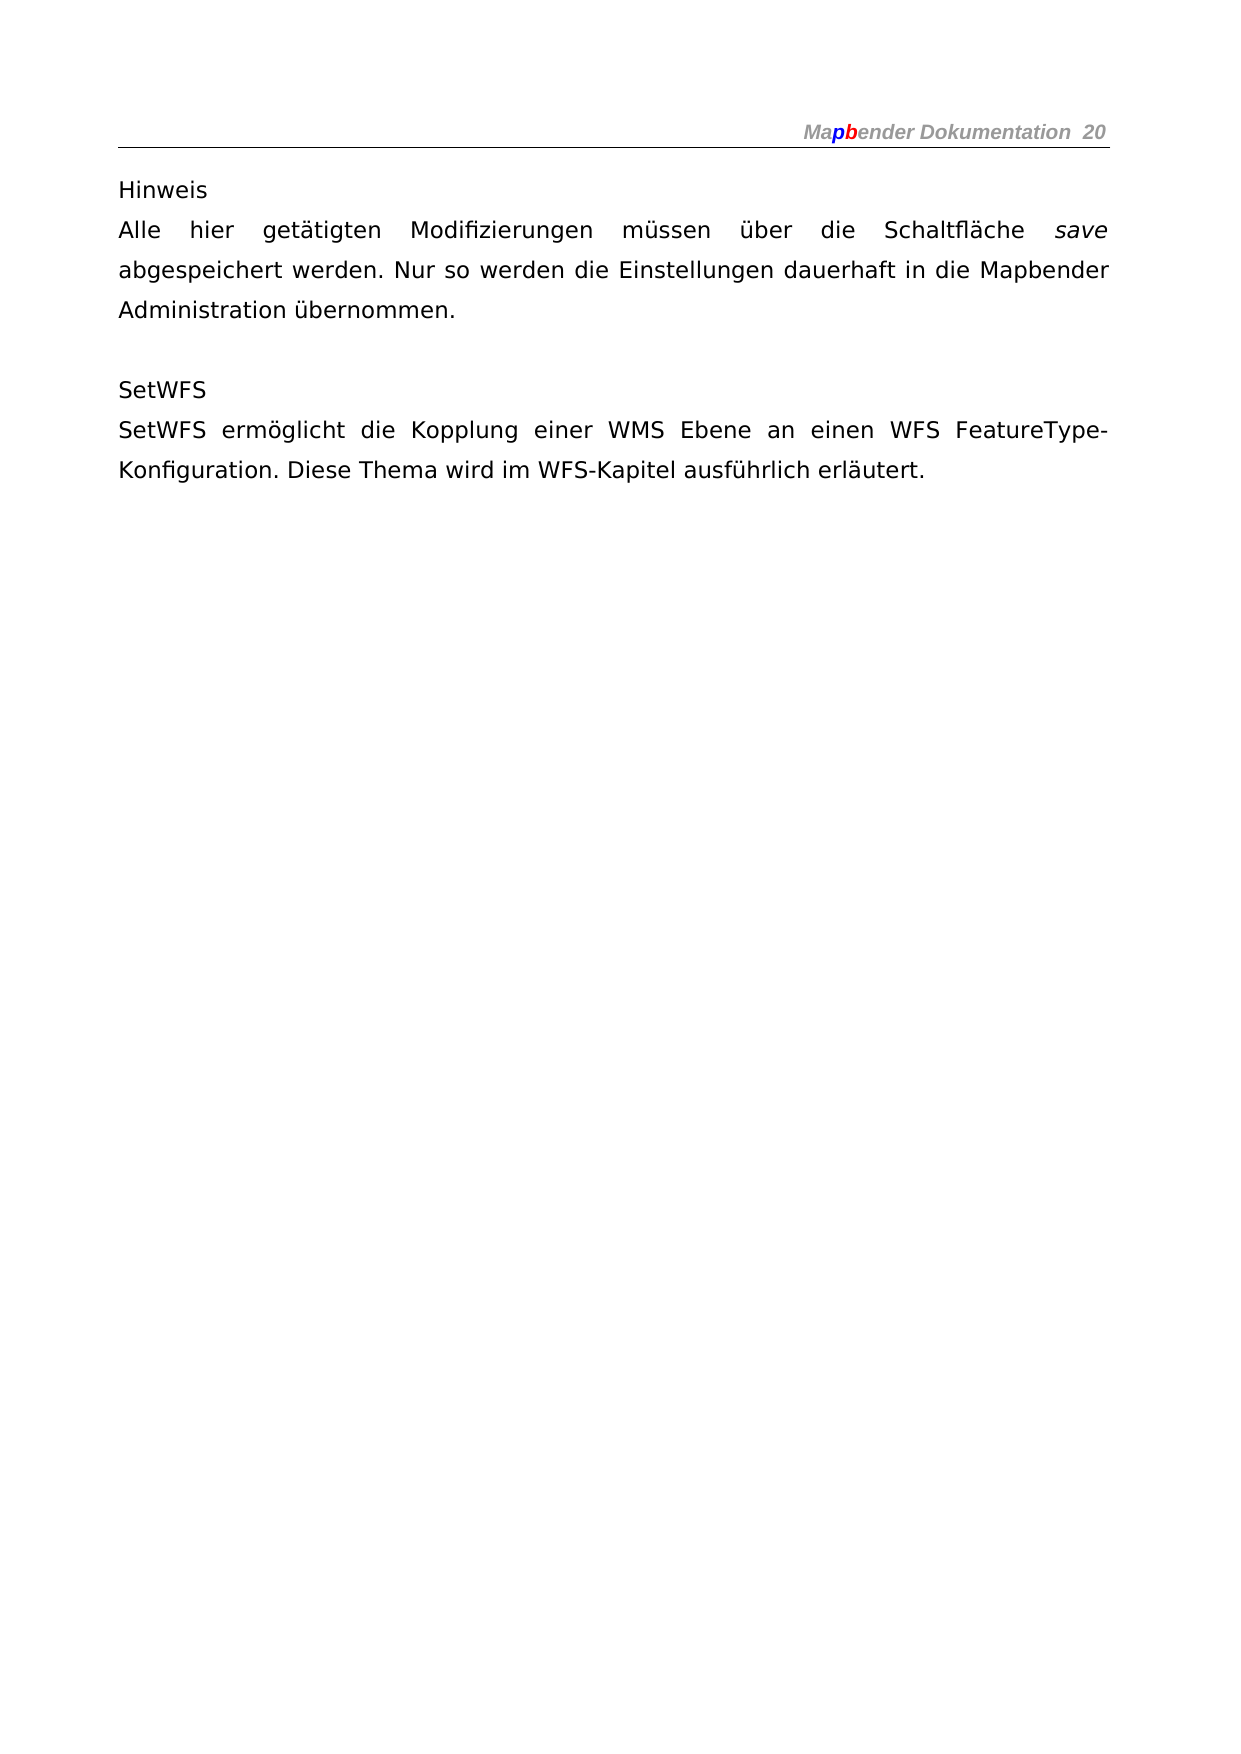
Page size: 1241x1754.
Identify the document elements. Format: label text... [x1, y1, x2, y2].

text SetWFS [118, 377, 1110, 404]
text Alle hier getätigten Modifizierungen müssen über die Schaltfläche save abgespeichert werden. Nur so werden die Einstellungen dauerhaft in die Mapbender Administration übernommen. [118, 217, 1110, 324]
text Hinweis [118, 177, 1110, 203]
text SetWFS ermöglicht die Kopplung einer WMS Ebene an einen WFS FeatureType-Konfiguration. Diese Thema wird im WFS-Kapitel ausführlich erläutert. [118, 417, 1110, 484]
